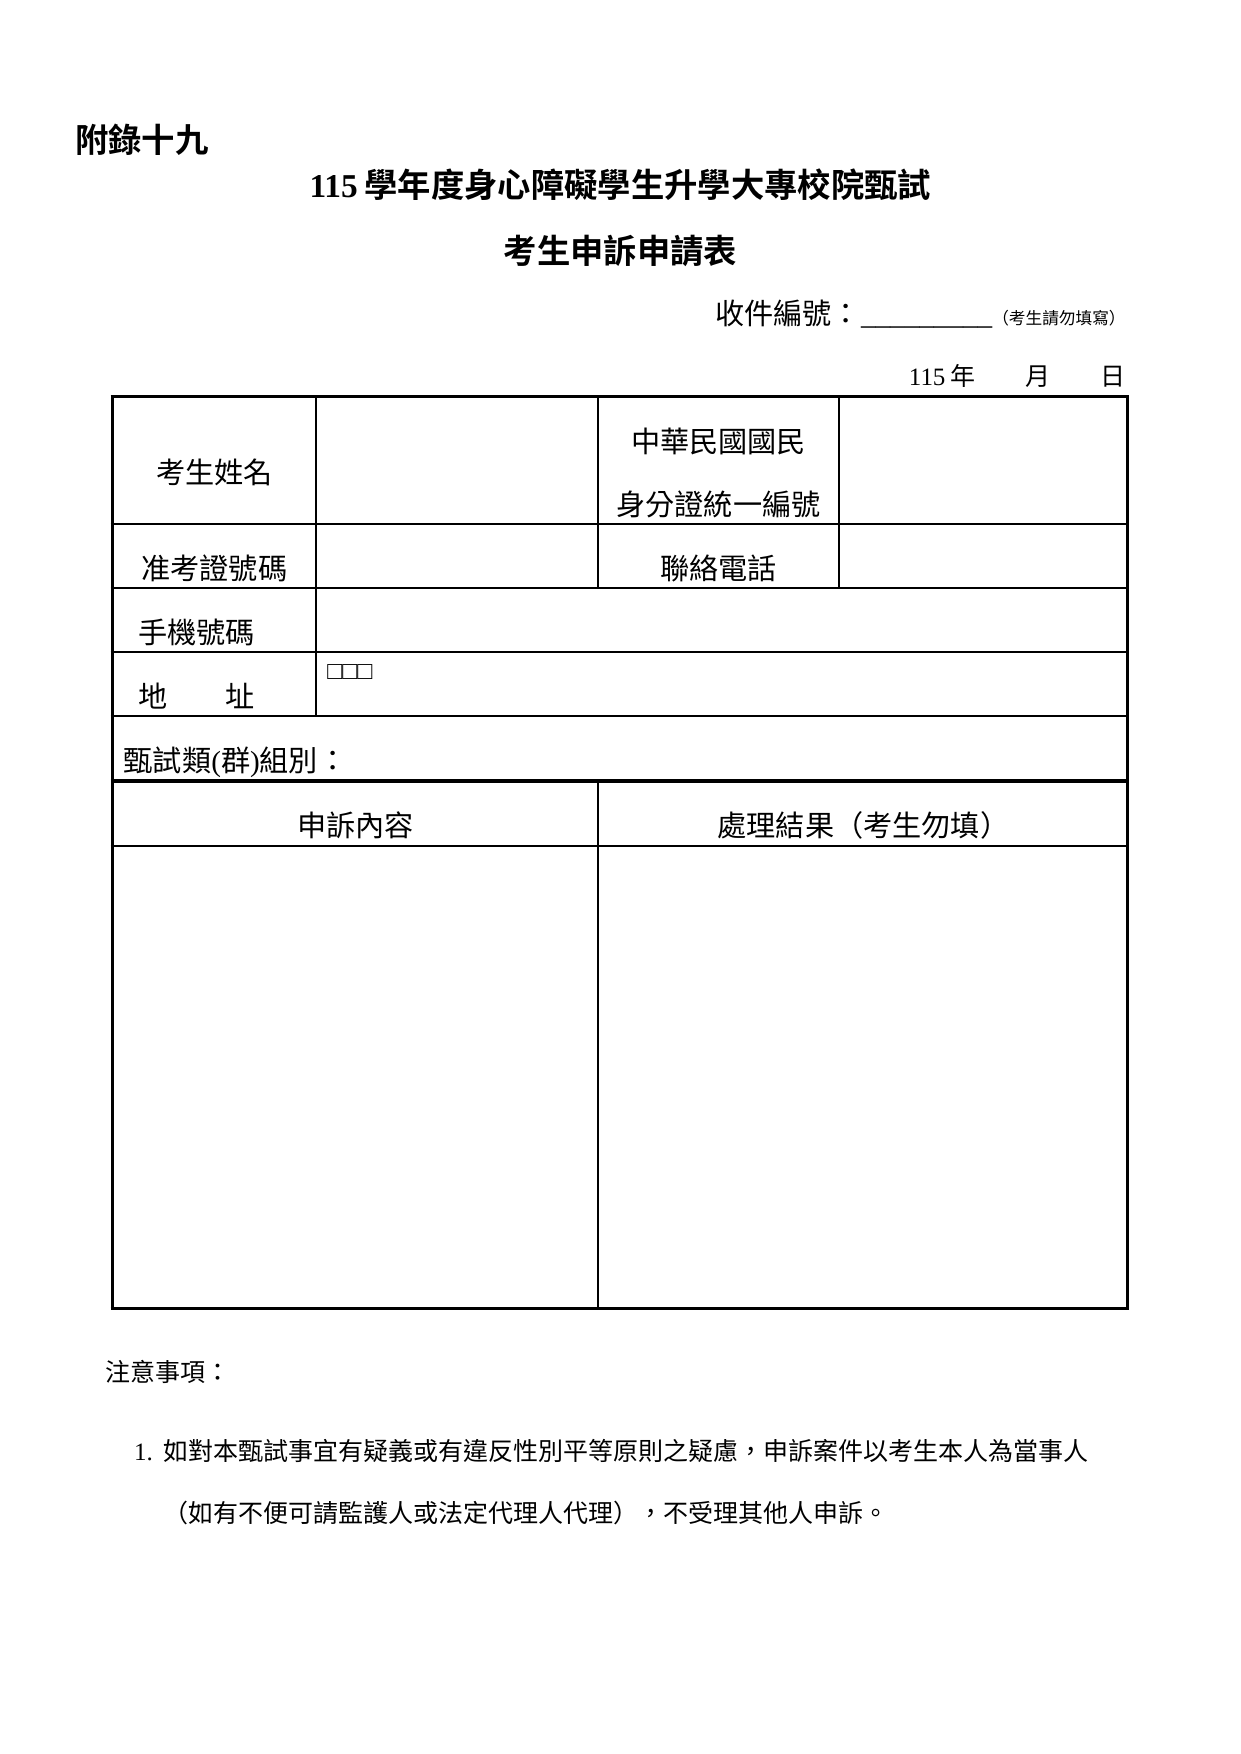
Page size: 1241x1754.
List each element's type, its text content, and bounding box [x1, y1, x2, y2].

table_cell 申訴內容 [114, 783, 597, 845]
table_header [317, 398, 597, 523]
text 115年 月 日 [75, 332, 1125, 395]
text 115學年度身心障礙學生升學大專校院甄試 [75, 159, 1165, 207]
text 收件編號：_________（考生請勿填寫） [75, 270, 1125, 332]
table_cell 處理結果（考生勿填） [599, 783, 1126, 845]
table_cell [599, 847, 1126, 1307]
table_cell 准考證號碼 [114, 525, 315, 587]
table_cell [840, 525, 1126, 587]
table_header 考生姓名 [114, 398, 315, 523]
table_cell 手機號碼 [114, 589, 315, 651]
table_cell [317, 589, 1126, 651]
list 如對本甄試事宜有疑義或有違反性別平等原則之疑慮，申訴案件以考生本人為當事人（如有不便可請監護人或法定代理人代理），不受理其他人申訴。 [134, 1408, 1121, 1533]
table_cell [114, 847, 597, 1307]
table_cell 地 址 [114, 653, 315, 715]
text 注意事項： [105, 1328, 1100, 1391]
subtitle 附錄十九 [75, 97, 1165, 159]
table_cell □□□ [317, 653, 1126, 715]
table_header 中華民國國民 身分證統一編號 [599, 398, 838, 523]
table_header [840, 398, 1126, 523]
table_cell 甄試類(群)組別： [114, 717, 1126, 779]
table_cell [317, 525, 597, 587]
table_cell 聯絡電話 [599, 525, 838, 587]
subtitle 考生申訴申請表 [75, 207, 1165, 270]
